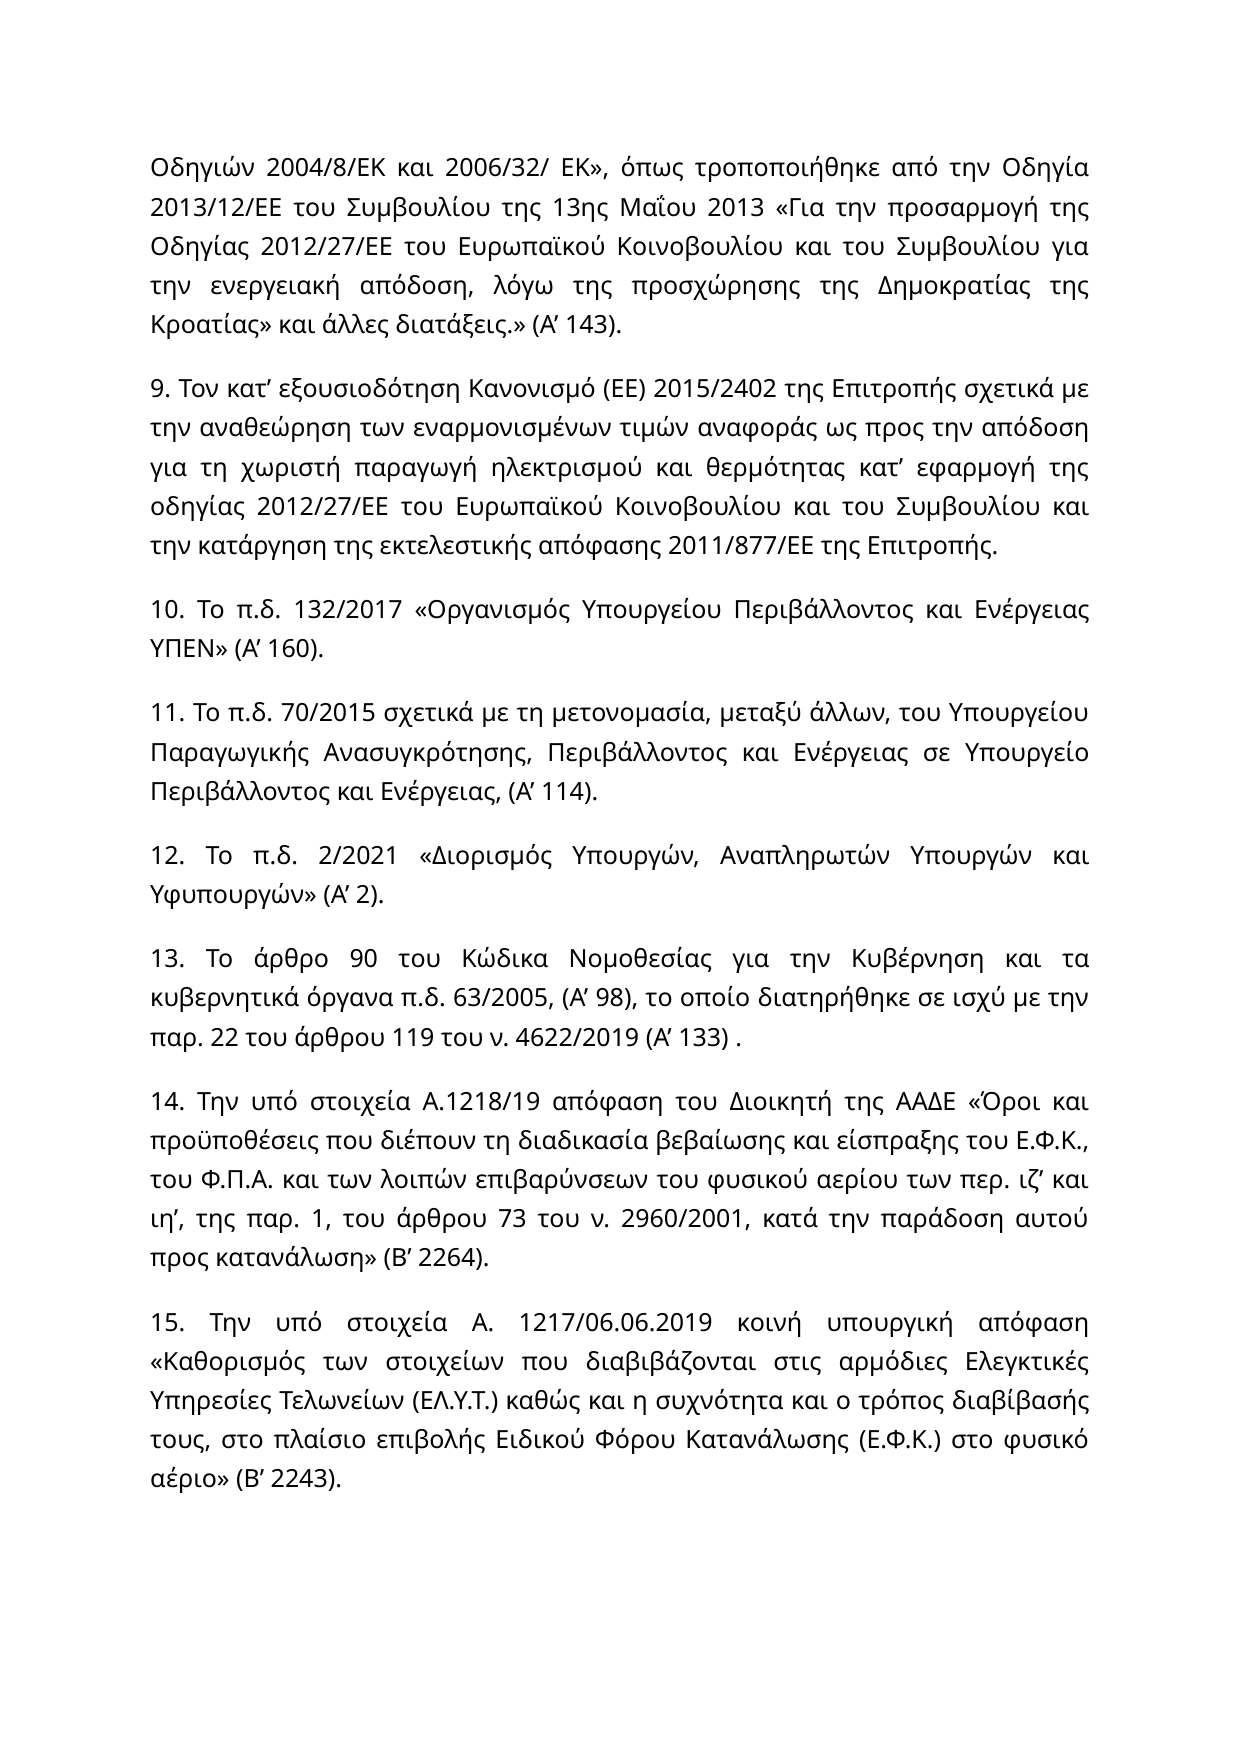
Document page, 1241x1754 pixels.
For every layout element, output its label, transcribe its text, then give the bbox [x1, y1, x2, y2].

text 14. Την υπό στοιχεία A.1218/19 απόφαση του Διοικητή της ΑΑΔΕ «Όροι και προϋποθέσεις που διέπουν τη διαδικασία βεβαίωσης και είσπραξης του Ε.Φ.Κ., του Φ.Π.Α. και των λοιπών επιβαρύνσεων του φυσικού αερίου των περ. ιζ’ και ιη’, της παρ. 1, του άρθρου 73 του ν. 2960/2001, κατά την παράδοση αυτού προς κατανάλωση» (Β’ 2264). [150, 1083, 1090, 1274]
text 10. Το π.δ. 132/2017 «Οργανισμός Υπουργείου Περιβάλλοντος και Ενέργειας ΥΠΕΝ» (Α’ 160). [150, 592, 1090, 665]
text 15. Την υπό στοιχεία A. 1217/06.06.2019 κοινή υπουργική απόφαση «Καθορισμός των στοιχείων που διαβιβάζονται στις αρμόδιες Ελεγκτικές Υπηρεσίες Τελωνείων (ΕΛ.Υ.Τ.) καθώς και η συχνότητα και ο τρόπος διαβίβασής τους, στο πλαίσιο επιβολής Ειδικού Φόρου Κατανάλωσης (Ε.Φ.Κ.) στο φυσικό αέριο» (Β’ 2243). [150, 1304, 1090, 1495]
text 11. Το π.δ. 70/2015 σχετικά με τη μετονομασία, μεταξύ άλλων, του Υπουργείου Παραγωγικής Ανασυγκρότησης, Περιβάλλοντος και Ενέργειας σε Υπουργείο Περιβάλλοντος και Ενέργειας, (Α’ 114). [150, 695, 1090, 807]
text 12. Το π.δ. 2/2021 «Διορισμός Υπουργών, Αναπληρωτών Υπουργών και Υφυπουργών» (Α’ 2). [150, 837, 1090, 911]
text Οδηγιών 2004/8/ΕΚ και 2006/32/ ΕΚ», όπως τροποποιήθηκε από την Οδηγία 2013/12/ΕΕ του Συμβουλίου της 13ης Μαΐου 2013 «Για την προσαρμογή της Οδηγίας 2012/27/ΕΕ του Ευρωπαϊκού Κοινοβουλίου και του Συμβουλίου για την ενεργειακή απόδοση, λόγω της προσχώρησης της Δημοκρατίας της Κροατίας» και άλλες διατάξεις.» (Α’ 143). [150, 150, 1090, 341]
text 13. Το άρθρο 90 του Κώδικα Νομοθεσίας για την Κυβέρνηση και τα κυβερνητικά όργανα π.δ. 63/2005, (Α’ 98), το οποίο διατηρήθηκε σε ισχύ με την παρ. 22 του άρθρου 119 του ν. 4622/2019 (Α’ 133) . [150, 941, 1090, 1053]
text 9. Τον κατ’ εξουσιοδότηση Κανονισμό (ΕΕ) 2015/2402 της Επιτροπής σχετικά με την αναθεώρηση των εναρμονισμένων τιμών αναφοράς ως προς την απόδοση για τη χωριστή παραγωγή ηλεκτρισμού και θερμότητας κατ’ εφαρμογή της οδηγίας 2012/27/ΕΕ του Ευρωπαϊκού Κοινοβουλίου και του Συμβουλίου και την κατάργηση της εκτελεστικής απόφασης 2011/877/ΕΕ της Επιτροπής. [150, 371, 1090, 562]
